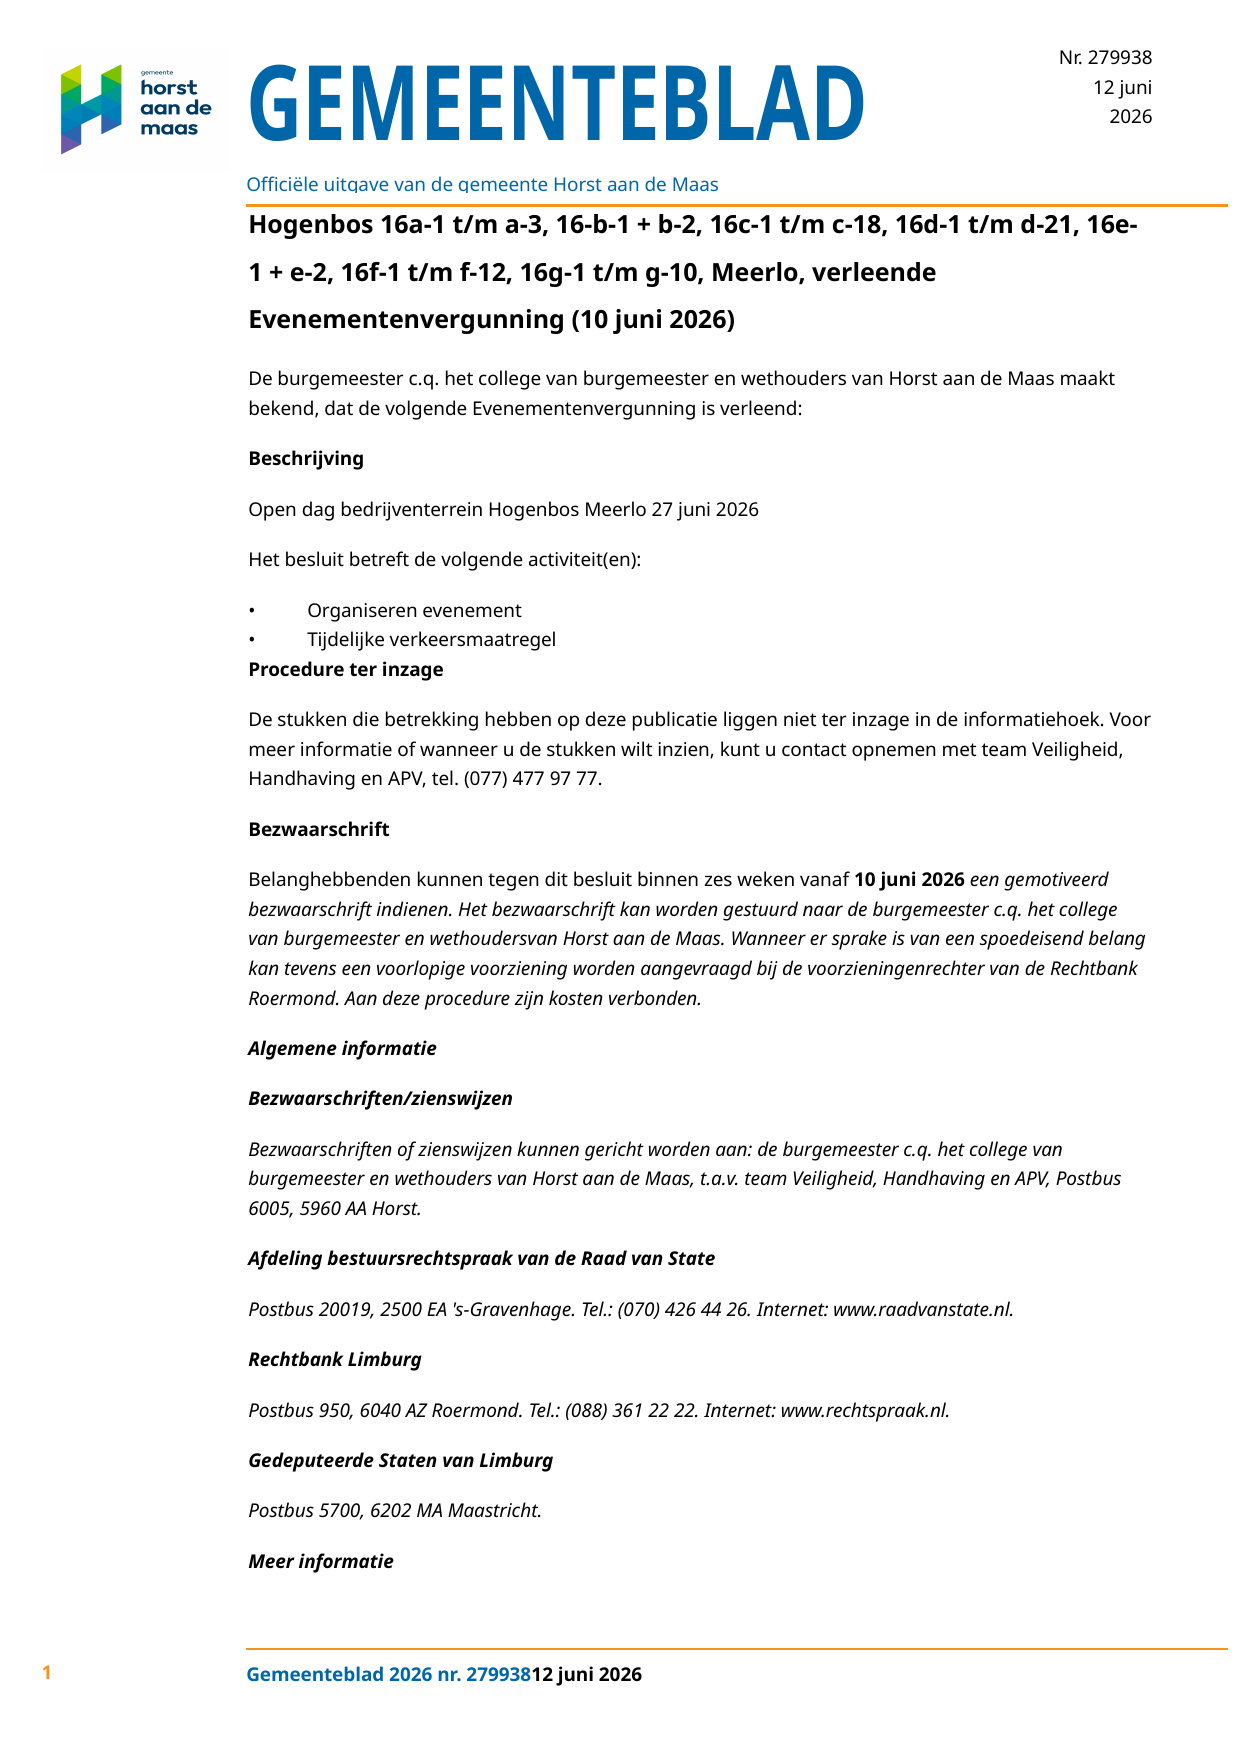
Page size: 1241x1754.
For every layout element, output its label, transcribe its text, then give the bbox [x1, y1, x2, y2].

text De burgemeester c.q. het college van burgemeester en wethouders van Horst aan de Maas maakt bekend, dat de volgende Evenementenvergunning is verleend: [248, 366, 1152, 421]
text Belanghebbenden kunnen tegen dit besluit binnen zes weken vanaf 10 juni 2026 een gemotiveerd bezwaarschrift indienen. Het bezwaarschrift kan worden gestuurd naar de burgemeester c.q. het college van burgemeester en wethoudersvan Horst aan de Maas. Wanneer er sprake is van een spoedeisend belang kan tevens een voorlopige voorziening worden aangevraagd bij de voorzieningenrechter van de Rechtbank Roermond. Aan deze procedure zijn kosten verbonden. [248, 866, 1152, 1010]
text Procedure ter inzage [248, 656, 1152, 682]
text Gedeputeerde Staten van Limburg [248, 1447, 1152, 1473]
text Bezwaarschriften of zienswijzen kunnen gericht worden aan: de burgemeester c.q. het college van burgemeester en wethouders van Horst aan de Maas, t.a.v. team Veiligheid, Handhaving en APV, Postbus 6005, 5960 AA Horst. [248, 1136, 1152, 1221]
text Bezwaarschriften/zienswijzen [248, 1086, 1152, 1111]
text Meer informatie [248, 1548, 1152, 1574]
text Open dag bedrijventerrein Hogenbos Meerlo 27 juni 2026 [248, 496, 1152, 522]
list Tijdelijke verkeersmaatregel [248, 626, 1152, 652]
text Postbus 950, 6040 AZ Roermond. Tel.: (088) 361 22 22. Internet: www.rechtspraak.nl. [248, 1397, 1152, 1422]
text Bezwaarschrift [248, 816, 1152, 842]
list Organiseren evenement [248, 597, 1152, 622]
text Postbus 5700, 6202 MA Maastricht. [248, 1498, 1152, 1523]
picture [41, 47, 231, 172]
text De stukken die betrekking hebben op deze publicatie liggen niet ter inzage in de informatiehoek. Voor meer informatie of wanneer u de stukken wilt inzien, kunt u contact opnemen met team Veiligheid, Handhaving en APV, tel. (077) 477 97 77. [248, 706, 1152, 791]
text Beschrijving [248, 446, 1152, 471]
text Hogenbos 16a-1 t/m a-3, 16-b-1 + b-2, 16c-1 t/m c-18, 16d-1 t/m d-21, 16e-1 + e-2, 16f-1 t/m f-12, 16g-1 t/m g-10, Meerlo, verleende Evenementenvergunning (10 juni 2026) [248, 207, 1152, 336]
text Het besluit betreft de volgende activiteit(en): [248, 546, 1152, 572]
text Postbus 20019, 2500 EA 's-Gravenhage. Tel.: (070) 426 44 26. Internet: www.raadvanstate.nl. [248, 1296, 1152, 1322]
text Algemene informatie [248, 1035, 1152, 1061]
text Afdeling bestuursrechtspraak van de Raad van State [248, 1246, 1152, 1271]
text Rechtbank Limburg [248, 1346, 1152, 1372]
